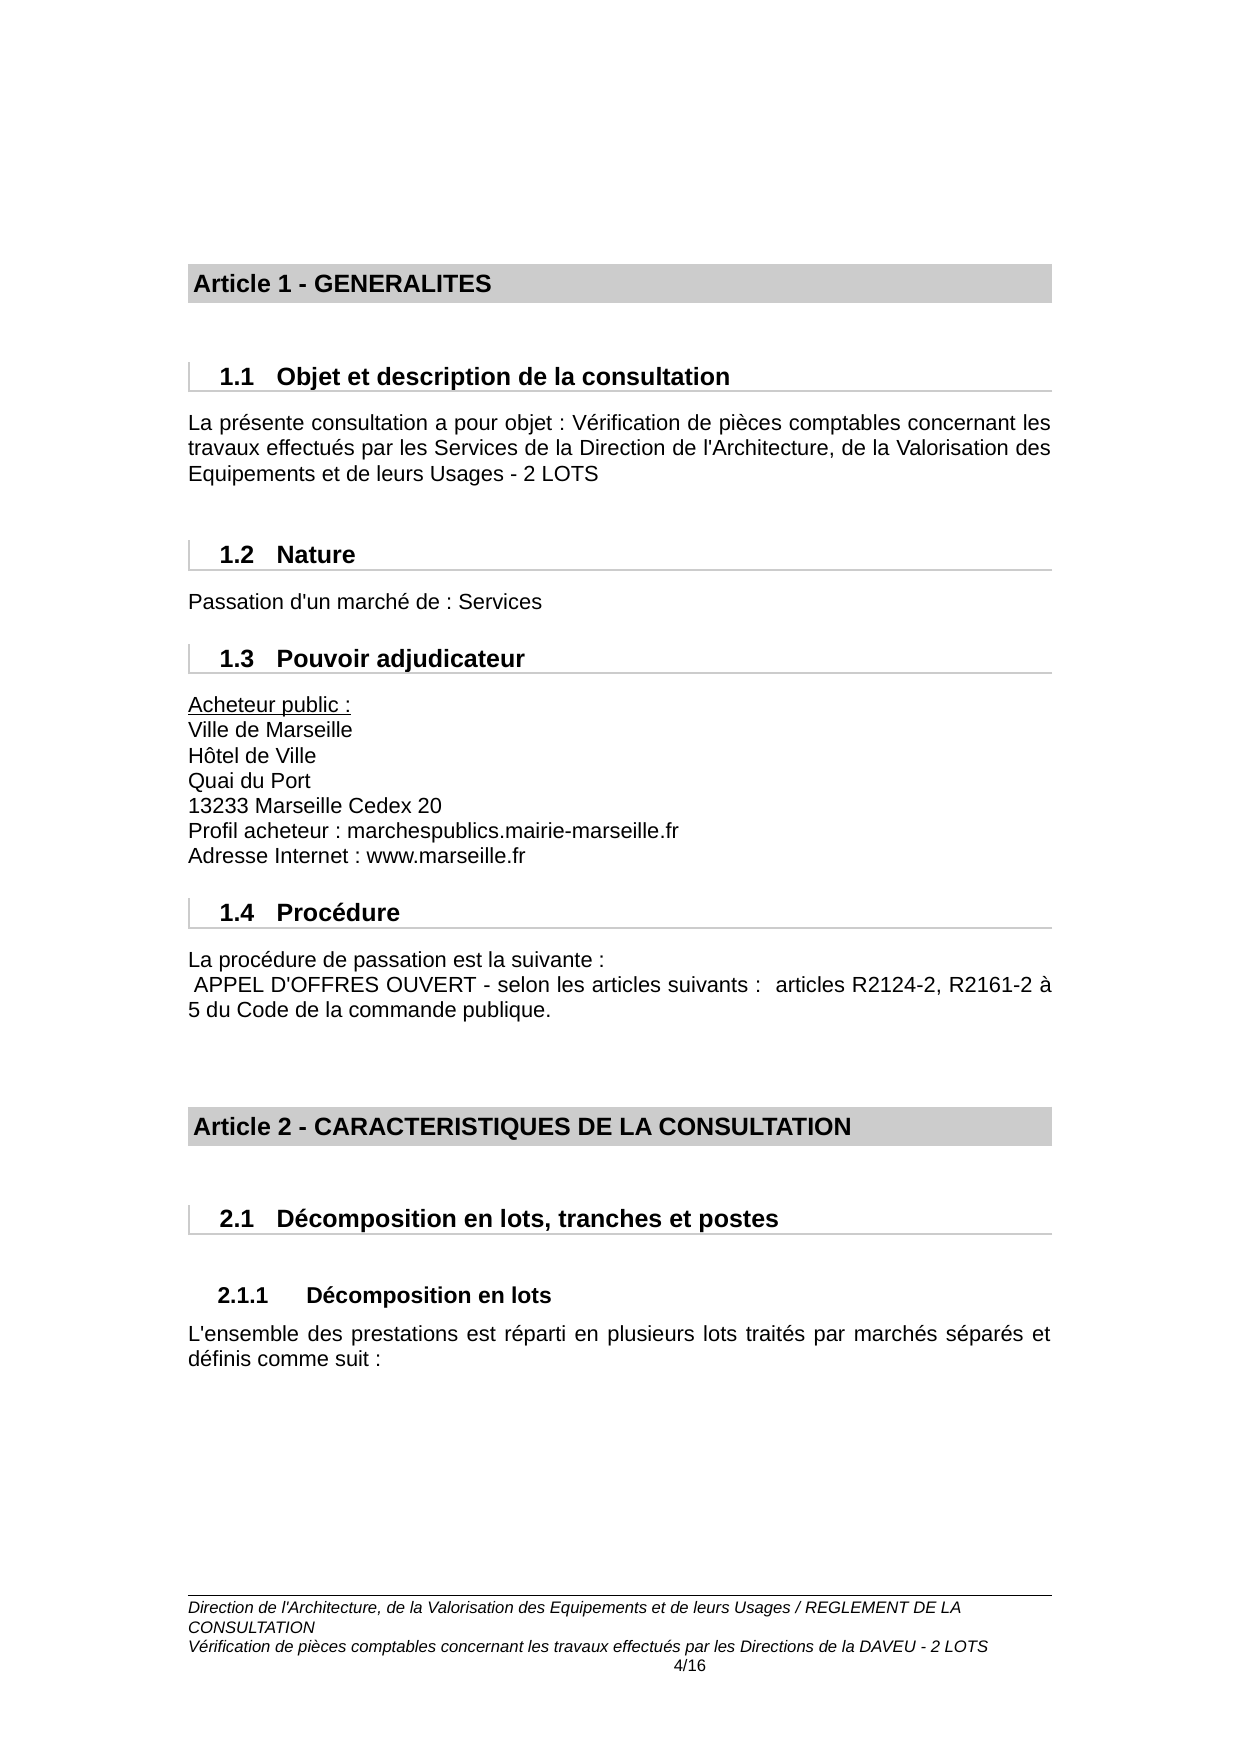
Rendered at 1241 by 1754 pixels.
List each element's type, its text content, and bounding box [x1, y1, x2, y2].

subtitle Décomposition en lots, tranches et postes [188, 1204, 1052, 1233]
text APPEL D'OFFRES OUVERT - selon les articles suivants : articles R2124-2, R2161-2 à 5 du Code de la commande publique. [188, 972, 1052, 1022]
subtitle Objet et description de la consultation [190, 362, 1052, 390]
subtitle CARACTERISTIQUES DE LA CONSULTATION [190, 1109, 1050, 1143]
text Hôtel de Ville [188, 743, 1052, 768]
subtitle Pouvoir adjudicateur [190, 644, 1052, 672]
text Profil acheteur : marchespublics.mairie-marseille.fr [188, 818, 1052, 843]
text Adresse Internet : www.marseille.fr [188, 843, 1052, 869]
subtitle GENERALITES [190, 266, 1050, 300]
text 13233 Marseille Cedex 20 [188, 793, 1052, 818]
text La procédure de passation est la suivante : [188, 947, 1052, 972]
text Ville de Marseille [188, 717, 1052, 743]
text Acheteur public : [188, 692, 1052, 717]
text L'ensemble des prestations est réparti en plusieurs lots traités par marchés séparés et définis comme suit : [188, 1321, 1052, 1371]
text Passation d'un marché de : Services [188, 589, 1052, 614]
text La présente consultation a pour objet : Vérification de pièces comptables concernant les travaux effectués par les Services de la Direction de l'Architecture, de la Valorisation des Equipements et de leurs Usages - 2 LOTS [188, 410, 1052, 486]
subtitle Procédure [190, 898, 1052, 927]
subtitle Nature [190, 540, 1052, 569]
subtitle Décomposition en lots [188, 1282, 1052, 1309]
text Quai du Port [188, 768, 1052, 793]
